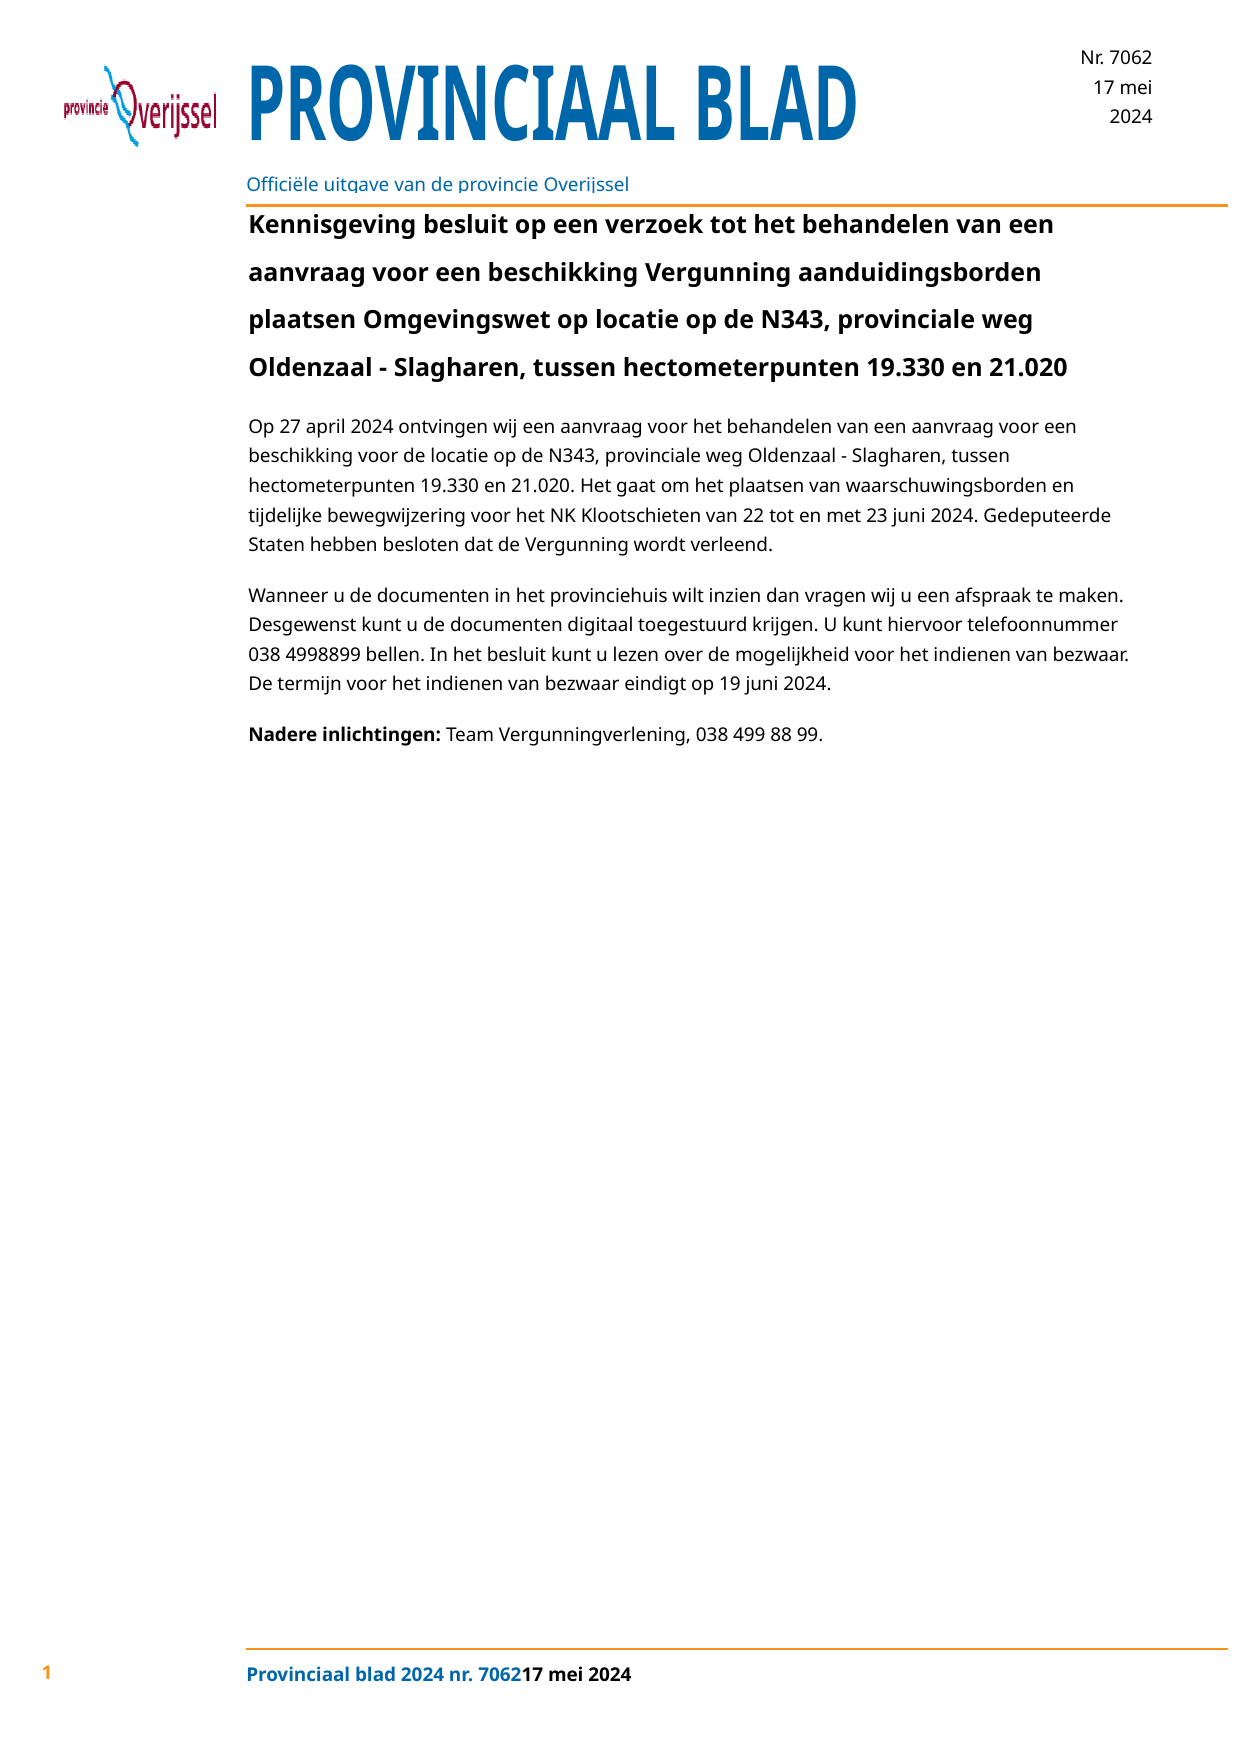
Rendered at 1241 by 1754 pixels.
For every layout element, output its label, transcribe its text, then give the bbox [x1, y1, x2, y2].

text Wanneer u de documenten in het provinciehuis wilt inzien dan vragen wij u een afspraak te maken. Desgewenst kunt u de documenten digitaal toegestuurd krijgen. U kunt hiervoor telefoonnummer 038 4998899 bellen. In het besluit kunt u lezen over de mogelijkheid voor het indienen van bezwaar. De termijn voor het indienen van bezwaar eindigt op 19 juni 2024. [248, 582, 1152, 696]
text Op 27 april 2024 ontvingen wij een aanvraag voor het behandelen van een aanvraag voor een beschikking voor de locatie op de N343, provinciale weg Oldenzaal - Slagharen, tussen hectometerpunten 19.330 en 21.020. Het gaat om het plaatsen van waarschuwingsborden en tijdelijke bewegwijzering voor het NK Klootschieten van 22 tot en met 23 juni 2024. Gedeputeerde Staten hebben besloten dat de Vergunning wordt verleend. [248, 413, 1152, 557]
picture [41, 47, 231, 172]
text Kennisgeving besluit op een verzoek tot het behandelen van een aanvraag voor een beschikking Vergunning aanduidingsborden plaatsen Omgevingswet op locatie op de N343, provinciale weg Oldenzaal - Slagharen, tussen hectometerpunten 19.330 en 21.020 [248, 207, 1152, 384]
text Nadere inlichtingen: Team Vergunningverlening, 038 499 88 99. [248, 721, 1152, 747]
